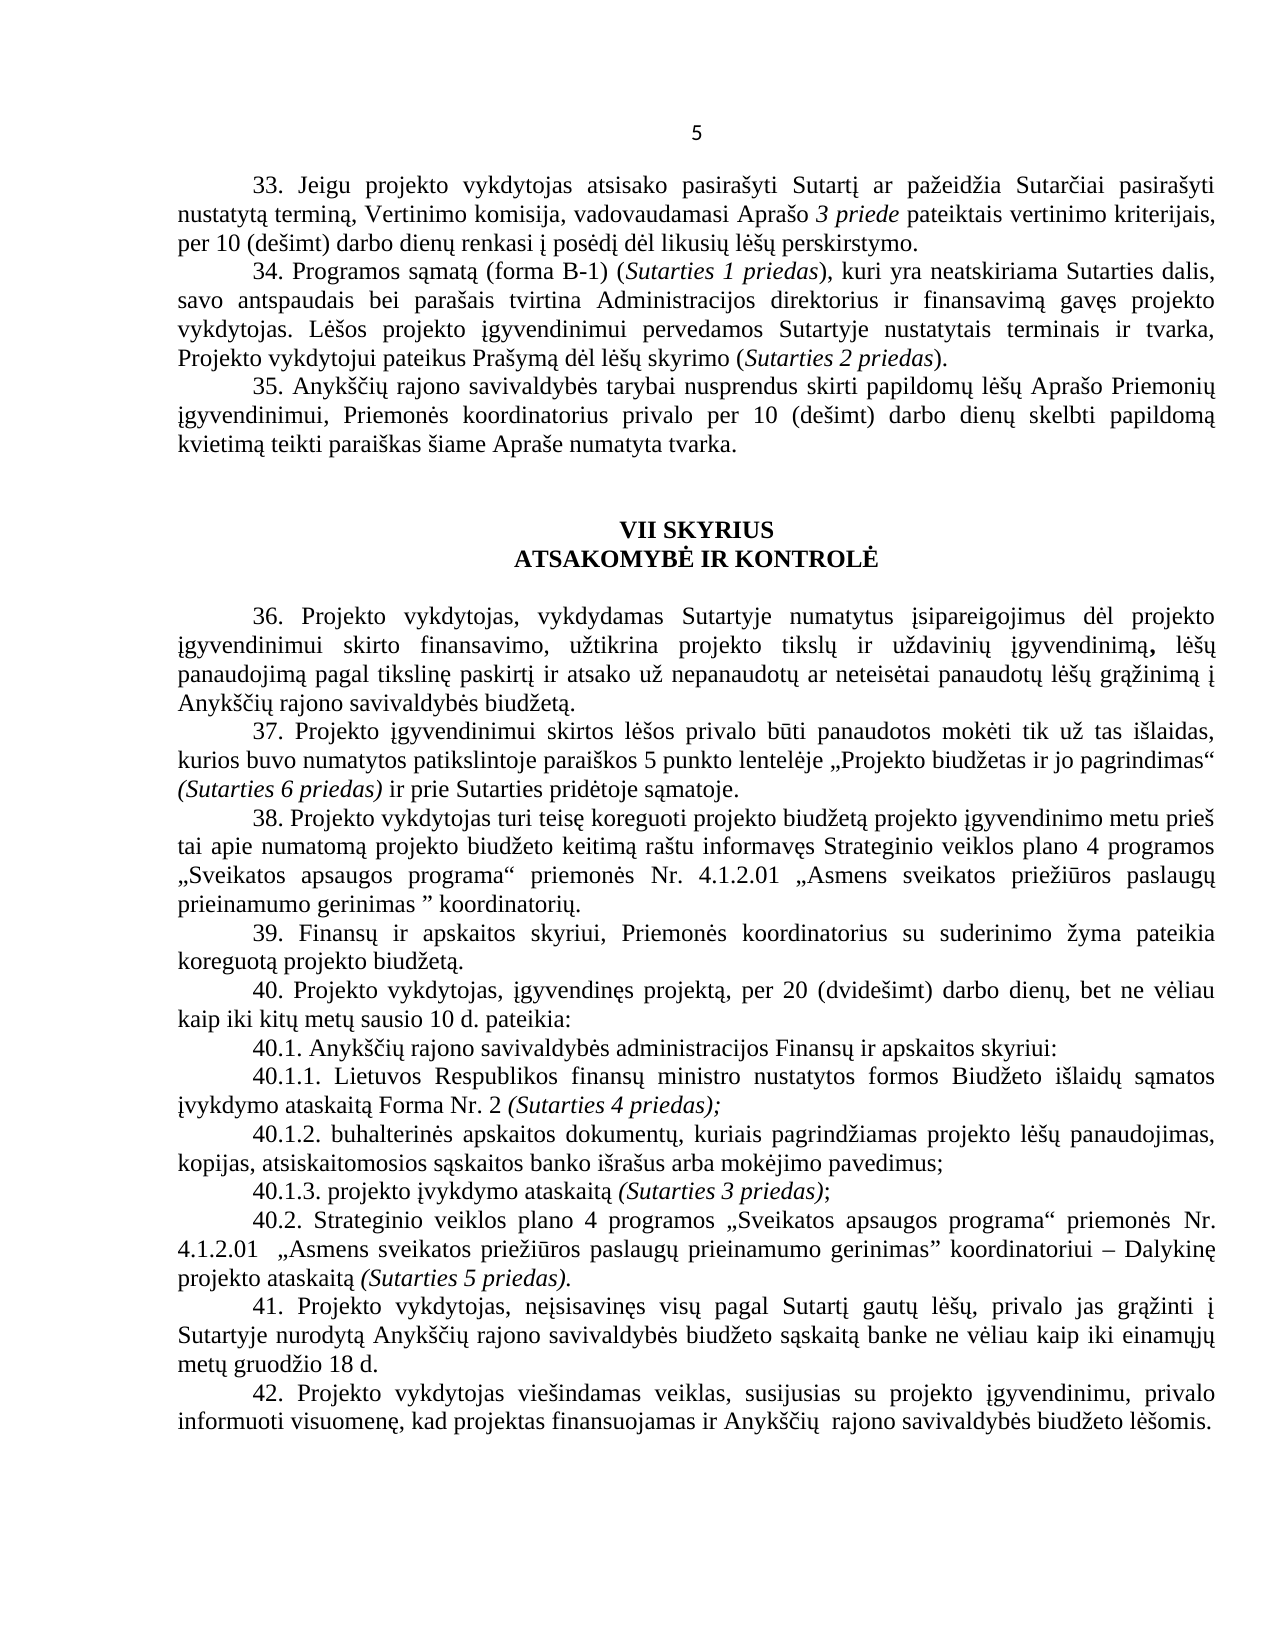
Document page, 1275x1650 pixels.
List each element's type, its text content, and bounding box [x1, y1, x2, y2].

text 40.1.2. buhalterinės apskaitos dokumentų, kuriais pagrindžiamas projekto lėšų panaudojimas, kopijas, atsiskaitomosios sąskaitos banko išrašus arba mokėjimo pavedimus; [177, 1119, 1216, 1176]
text 40. Projekto vykdytojas, įgyvendinęs projektą, per 20 (dvidešimt) darbo dienų, bet ne vėliau kaip iki kitų metų sausio 10 d. pateikia: [177, 975, 1216, 1033]
text 40.2. Strateginio veiklos plano 4 programos „Sveikatos apsaugos programa“ priemonės Nr. 4.1.2.01 „Asmens sveikatos priežiūros paslaugų prieinamumo gerinimas” koordinatoriui – Dalykinę projekto ataskaitą (Sutarties 5 priedas). [177, 1205, 1216, 1291]
text 35. Anykščių rajono savivaldybės tarybai nusprendus skirti papildomų lėšų Aprašo Priemonių įgyvendinimui, Priemonės koordinatorius privalo per 10 (dešimt) darbo dienų skelbti papildomą kvietimą teikti paraiškas šiame Apraše numatyta tvarka. [177, 371, 1216, 458]
text 39. Finansų ir apskaitos skyriui, Priemonės koordinatorius su suderinimo žyma pateikia koreguotą projekto biudžetą. [177, 918, 1216, 975]
text 40.1.3. projekto įvykdymo ataskaitą (Sutarties 3 priedas); [177, 1176, 1216, 1205]
text 42. Projekto vykdytojas viešindamas veiklas, susijusias su projekto įgyvendinimu, privalo informuoti visuomenę, kad projektas finansuojamas ir Anykščių rajono savivaldybės biudžeto lėšomis. [177, 1378, 1216, 1435]
text 40.1. Anykščių rajono savivaldybės administracijos Finansų ir apskaitos skyriui: [177, 1033, 1216, 1061]
text 41. Projekto vykdytojas, neįsisavinęs visų pagal Sutartį gautų lėšų, privalo jas grąžinti į Sutartyje nurodytą Anykščių rajono savivaldybės biudžeto sąskaitą banke ne vėliau kaip iki einamųjų metų gruodžio 18 d. [177, 1291, 1216, 1378]
text 37. Projekto įgyvendinimui skirtos lėšos privalo būti panaudotos mokėti tik už tas išlaidas, kurios buvo numatytos patikslintoje paraiškos 5 punkto lentelėje „Projekto biudžetas ir jo pagrindimas“ (Sutarties 6 priedas) ir prie Sutarties pridėtoje sąmatoje. [177, 716, 1216, 803]
text VII SKYRIUS [177, 515, 1216, 544]
text 36. Projekto vykdytojas, vykdydamas Sutartyje numatytus įsipareigojimus dėl projekto įgyvendinimui skirto finansavimo, užtikrina projekto tikslų ir uždavinių įgyvendinimą, lėšų panaudojimą pagal tikslinę paskirtį ir atsako už nepanaudotų ar neteisėtai panaudotų lėšų grąžinimą į Anykščių rajono savivaldybės biudžetą. [177, 601, 1216, 716]
text 34. Programos sąmatą (forma B-1) (Sutarties 1 priedas), kuri yra neatskiriama Sutarties dalis, savo antspaudais bei parašais tvirtina Administracijos direktorius ir finansavimą gavęs projekto vykdytojas. Lėšos projekto įgyvendinimui pervedamos Sutartyje nustatytais terminais ir tvarka, Projekto vykdytojui pateikus Prašymą dėl lėšų skyrimo (Sutarties 2 priedas). [177, 256, 1216, 371]
text 38. Projekto vykdytojas turi teisę koreguoti projekto biudžetą projekto įgyvendinimo metu prieš tai apie numatomą projekto biudžeto keitimą raštu informavęs Strateginio veiklos plano 4 programos „Sveikatos apsaugos programa“ priemonės Nr. 4.1.2.01 „Asmens sveikatos priežiūros paslaugų prieinamumo gerinimas ” koordinatorių. [177, 803, 1216, 918]
text 33. Jeigu projekto vykdytojas atsisako pasirašyti Sutartį ar pažeidžia Sutarčiai pasirašyti nustatytą terminą, Vertinimo komisija, vadovaudamasi Aprašo 3 priede pateiktais vertinimo kriterijais, per 10 (dešimt) darbo dienų renkasi į posėdį dėl likusių lėšų perskirstymo. [177, 170, 1216, 256]
text ATSAKOMYBĖ IR KONTROLĖ [177, 544, 1216, 573]
text 40.1.1. Lietuvos Respublikos finansų ministro nustatytos formos Biudžeto išlaidų sąmatos įvykdymo ataskaitą Forma Nr. 2 (Sutarties 4 priedas); [177, 1061, 1216, 1119]
